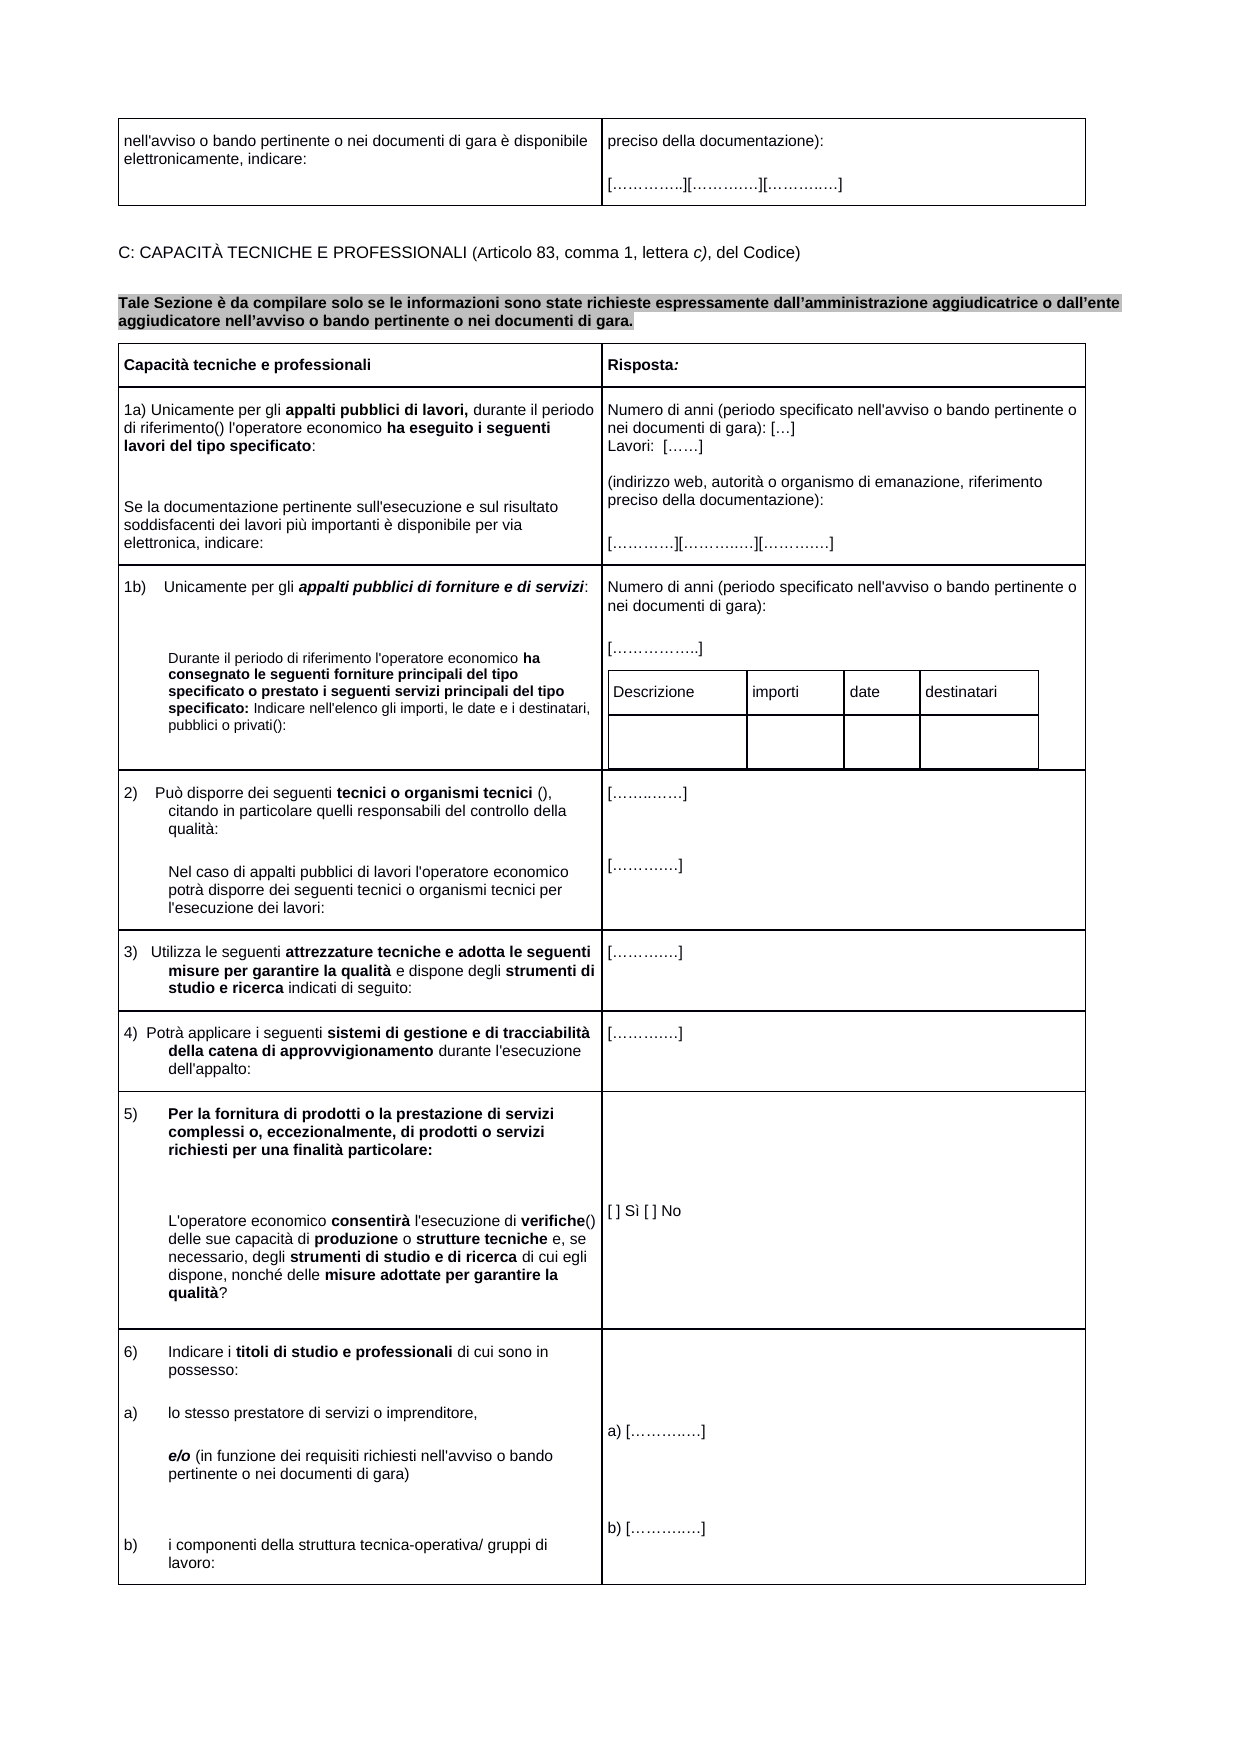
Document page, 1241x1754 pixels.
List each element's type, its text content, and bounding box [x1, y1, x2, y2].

table_header Capacità tecniche e professionali [119, 344, 601, 386]
table_cell [609, 716, 746, 768]
table_cell a) [………..…] b) [………..…] [603, 1330, 1085, 1584]
text C: Capacità tecniche e professionali (Articolo 83, comma 1, lettera c), del Codice) [118, 243, 1122, 262]
text Tale Sezione è da compilare solo se le informazioni sono state richieste espressamente dall’amministrazione aggiudicatrice o dall’ente aggiudicatore nell’avviso o bando pertinente o nei documenti di gara. [118, 294, 1122, 330]
table_header destinatari [921, 671, 1038, 714]
table_cell 1a) Unicamente per gli appalti pubblici di lavori, durante il periodo di riferimento() l'operatore economico ha eseguito i seguenti lavori del tipo specificato: Se la documentazione pertinente sull'esecuzione e sul risultato soddisfacenti dei lavori più importanti è disponibile per via elettronica, indicare: [119, 388, 601, 564]
table_cell 6) Indicare i titoli di studio e professionali di cui sono in possesso: a) lo stesso prestatore di servizi o imprenditore, e/o (in funzione dei requisiti richiesti nell'avviso o bando pertinente o nei documenti di gara) b) i componenti della struttura tecnica-operativa/ gruppi di lavoro: [119, 1330, 601, 1584]
table_cell 4) Potrà applicare i seguenti sistemi di gestione e di tracciabilità della catena di approvvigionamento durante l'esecuzione dell'appalto: [119, 1012, 601, 1091]
table_cell [……….…] [603, 931, 1085, 1010]
table_header date [845, 671, 919, 714]
table_cell 2) Può disporre dei seguenti tecnici o organismi tecnici (), citando in particolare quelli responsabili del controllo della qualità: Nel caso di appalti pubblici di lavori l'operatore economico potrà disporre dei seguenti tecnici o organismi tecnici per l'esecuzione dei lavori: [119, 771, 601, 929]
table_cell [……..……] [……….…] [603, 771, 1085, 929]
table_cell Numero di anni (periodo specificato nell'avviso o bando pertinente o nei documenti di gara): [……………..] [603, 566, 1085, 769]
table_cell 5) Per la fornitura di prodotti o la prestazione di servizi complessi o, eccezionalmente, di prodotti o servizi richiesti per una finalità particolare: L'operatore economico consentirà l'esecuzione di verifiche() delle sue capacità di produzione o strutture tecniche e, se necessario, degli strumenti di studio e di ricerca di cui egli dispone, nonché delle misure adottate per garantire la qualità? [119, 1092, 601, 1328]
table_cell Numero di anni (periodo specificato nell'avviso o bando pertinente o nei documenti di gara): […] Lavori: [……] (indirizzo web, autorità o organismo di emanazione, riferimento preciso della documentazione): […………][………..…][……….…] [603, 388, 1085, 564]
table_cell [748, 716, 843, 768]
table_header importi [748, 671, 843, 714]
table_cell 3) Utilizza le seguenti attrezzature tecniche e adotta le seguenti misure per garantire la qualità e dispone degli strumenti di studio e ricerca indicati di seguito: [119, 931, 601, 1010]
table_cell nell'avviso o bando pertinente o nei documenti di gara è disponibile elettronicamente, indicare: [119, 119, 601, 205]
table_cell [ ] Sì [ ] No [603, 1092, 1085, 1328]
table_header Descrizione [609, 671, 746, 714]
table_cell [921, 716, 1038, 768]
table_cell [……….…] [603, 1012, 1085, 1091]
table_cell preciso della documentazione): […………..][……….…][………..…] [603, 119, 1085, 205]
table_cell [845, 716, 919, 768]
table_cell 1b) Unicamente per gli appalti pubblici di forniture e di servizi: Durante il periodo di riferimento l'operatore economico ha consegnato le seguenti forniture principali del tipo specificato o prestato i seguenti servizi principali del tipo specificato: Indicare nell'elenco gli importi, le date e i destinatari, pubblici o privati(): [119, 566, 601, 769]
table_header Risposta: [603, 344, 1085, 386]
